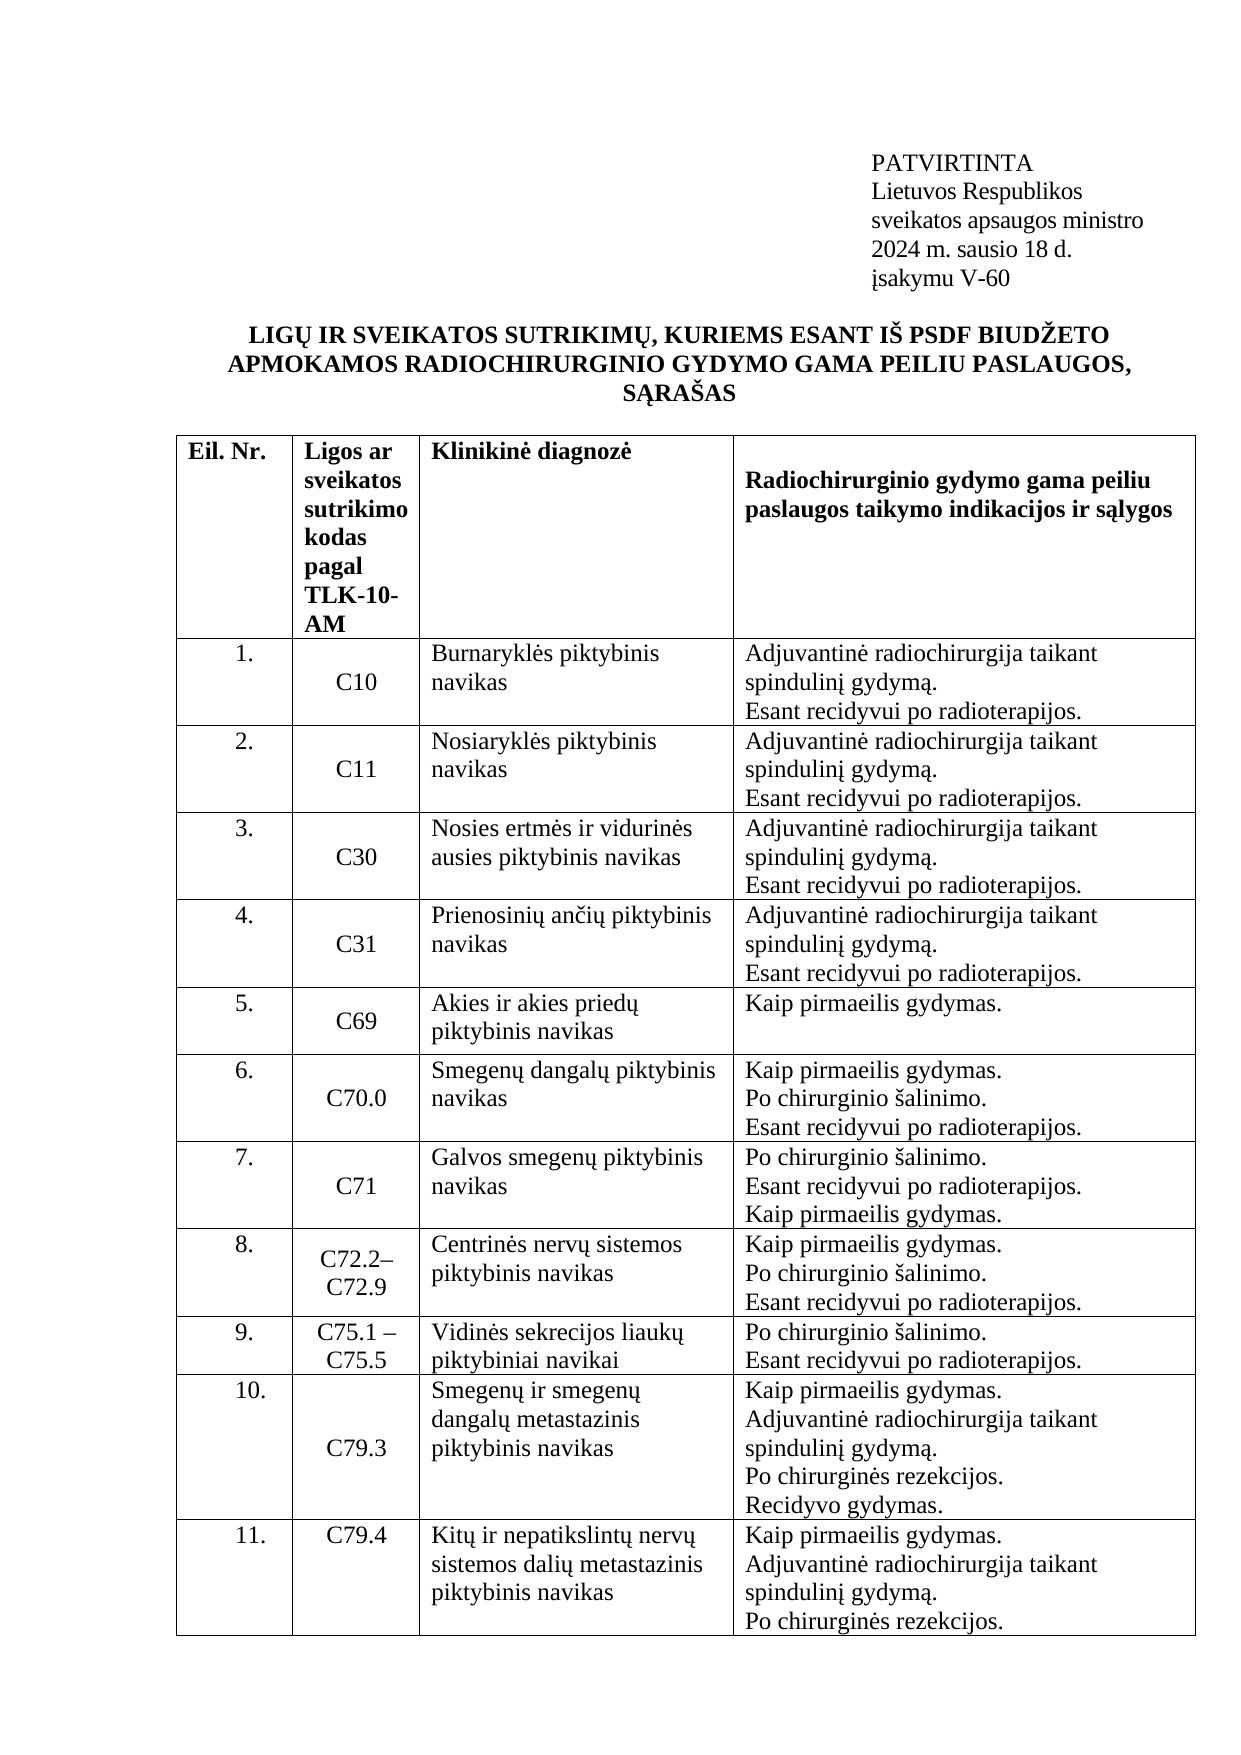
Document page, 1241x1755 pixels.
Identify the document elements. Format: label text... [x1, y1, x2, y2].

table_cell 3. [177, 813, 292, 899]
table_header Radiochirurginio gydymo gama peiliu paslaugos taikymo indikacijos ir sąlygos [734, 436, 1195, 637]
table_cell Nosies ertmės ir vidurinės ausies piktybinis navikas [420, 813, 733, 899]
table_cell Smegenų dangalų piktybinis navikas [420, 1055, 733, 1141]
table_cell Galvos smegenų piktybinis navikas [420, 1142, 733, 1228]
table_cell Nosiaryklės piktybinis navikas [420, 726, 733, 812]
text įsakymu V-60 [582, 263, 1181, 291]
table_cell Adjuvantinė radiochirurgija taikant spindulinį gydymą. Esant recidyvui po radioterapijos. [734, 813, 1195, 899]
table_cell C71 [293, 1142, 419, 1228]
table_cell 1. [177, 639, 292, 725]
table_cell Vidinės sekrecijos liaukų piktybiniai navikai [420, 1317, 733, 1374]
table_cell 8. [177, 1229, 292, 1316]
table_cell Akies ir akies priedų piktybinis navikas [420, 988, 733, 1054]
table_header Eil. Nr. [177, 436, 292, 637]
table_cell Kitų ir nepatikslintų nervų sistemos dalių metastazinis piktybinis navikas [420, 1520, 733, 1635]
table_cell C79.4 [293, 1520, 419, 1635]
table_cell C69 [293, 988, 419, 1054]
table_cell Burnaryklės piktybinis navikas [420, 639, 733, 725]
table_cell 6. [177, 1055, 292, 1141]
table_cell 7. [177, 1142, 292, 1228]
text sveikatos apsaugos ministro [582, 205, 1181, 234]
table_header Klinikinė diagnozė [420, 436, 733, 637]
table_cell C75.1 – C75.5 [293, 1317, 419, 1374]
table_cell Kaip pirmaeilis gydymas. Po chirurginio šalinimo. Esant recidyvui po radioterapijos. [734, 1055, 1195, 1141]
table_cell Smegenų ir smegenų dangalų metastazinis piktybinis navikas [420, 1375, 733, 1519]
table_cell 4. [177, 900, 292, 987]
table_cell Kaip pirmaeilis gydymas. Po chirurginio šalinimo. Esant recidyvui po radioterapijos. [734, 1229, 1195, 1316]
table_cell 9. [177, 1317, 292, 1374]
table_cell 11. [177, 1520, 292, 1635]
table_cell C11 [293, 726, 419, 812]
table_cell Kaip pirmaeilis gydymas. [734, 988, 1195, 1054]
table_cell Adjuvantinė radiochirurgija taikant spindulinį gydymą. Esant recidyvui po radioterapijos. [734, 639, 1195, 725]
table_cell 2. [177, 726, 292, 812]
table_cell C72.2–C72.9 [293, 1229, 419, 1316]
text LIGŲ IR SVEIKATOS SUTRIKIMŲ, KURIEMS ESANT IŠ PSDF BIUDŽETO APMOKAMOS RADIOCHIRURGINIO GYDYMO GAMA PEILIU PASLAUGOS, SĄRAŠAS [177, 320, 1181, 406]
table_cell C70.0 [293, 1055, 419, 1141]
table_cell C79.3 [293, 1375, 419, 1519]
table_cell Prienosinių ančių piktybinis navikas [420, 900, 733, 987]
table_cell C30 [293, 813, 419, 899]
text PATVIRTINTA [582, 148, 1240, 176]
table_cell 10. [177, 1375, 292, 1519]
table_cell Po chirurginio šalinimo. Esant recidyvui po radioterapijos. Kaip pirmaeilis gydymas. [734, 1142, 1195, 1228]
table_cell 5. [177, 988, 292, 1054]
table_cell Adjuvantinė radiochirurgija taikant spindulinį gydymą. Esant recidyvui po radioterapijos. [734, 726, 1195, 812]
text Lietuvos Respublikos [582, 176, 1181, 205]
table_cell Kaip pirmaeilis gydymas. Adjuvantinė radiochirurgija taikant spindulinį gydymą. Po chirurginės rezekcijos. [734, 1520, 1195, 1635]
table_cell Adjuvantinė radiochirurgija taikant spindulinį gydymą. Esant recidyvui po radioterapijos. [734, 900, 1195, 987]
table_cell Centrinės nervų sistemos piktybinis navikas [420, 1229, 733, 1316]
text 2024 m. sausio 18 d. [582, 234, 1181, 263]
table_cell Po chirurginio šalinimo. Esant recidyvui po radioterapijos. [734, 1317, 1195, 1374]
table_cell Kaip pirmaeilis gydymas. Adjuvantinė radiochirurgija taikant spindulinį gydymą. Po chirurginės rezekcijos. Recidyvo gydymas. [734, 1375, 1195, 1519]
table_cell C31 [293, 900, 419, 987]
table_cell C10 [293, 639, 419, 725]
table_header Ligos ar sveikatos sutrikimo kodas pagal TLK-10-AM [293, 436, 419, 637]
